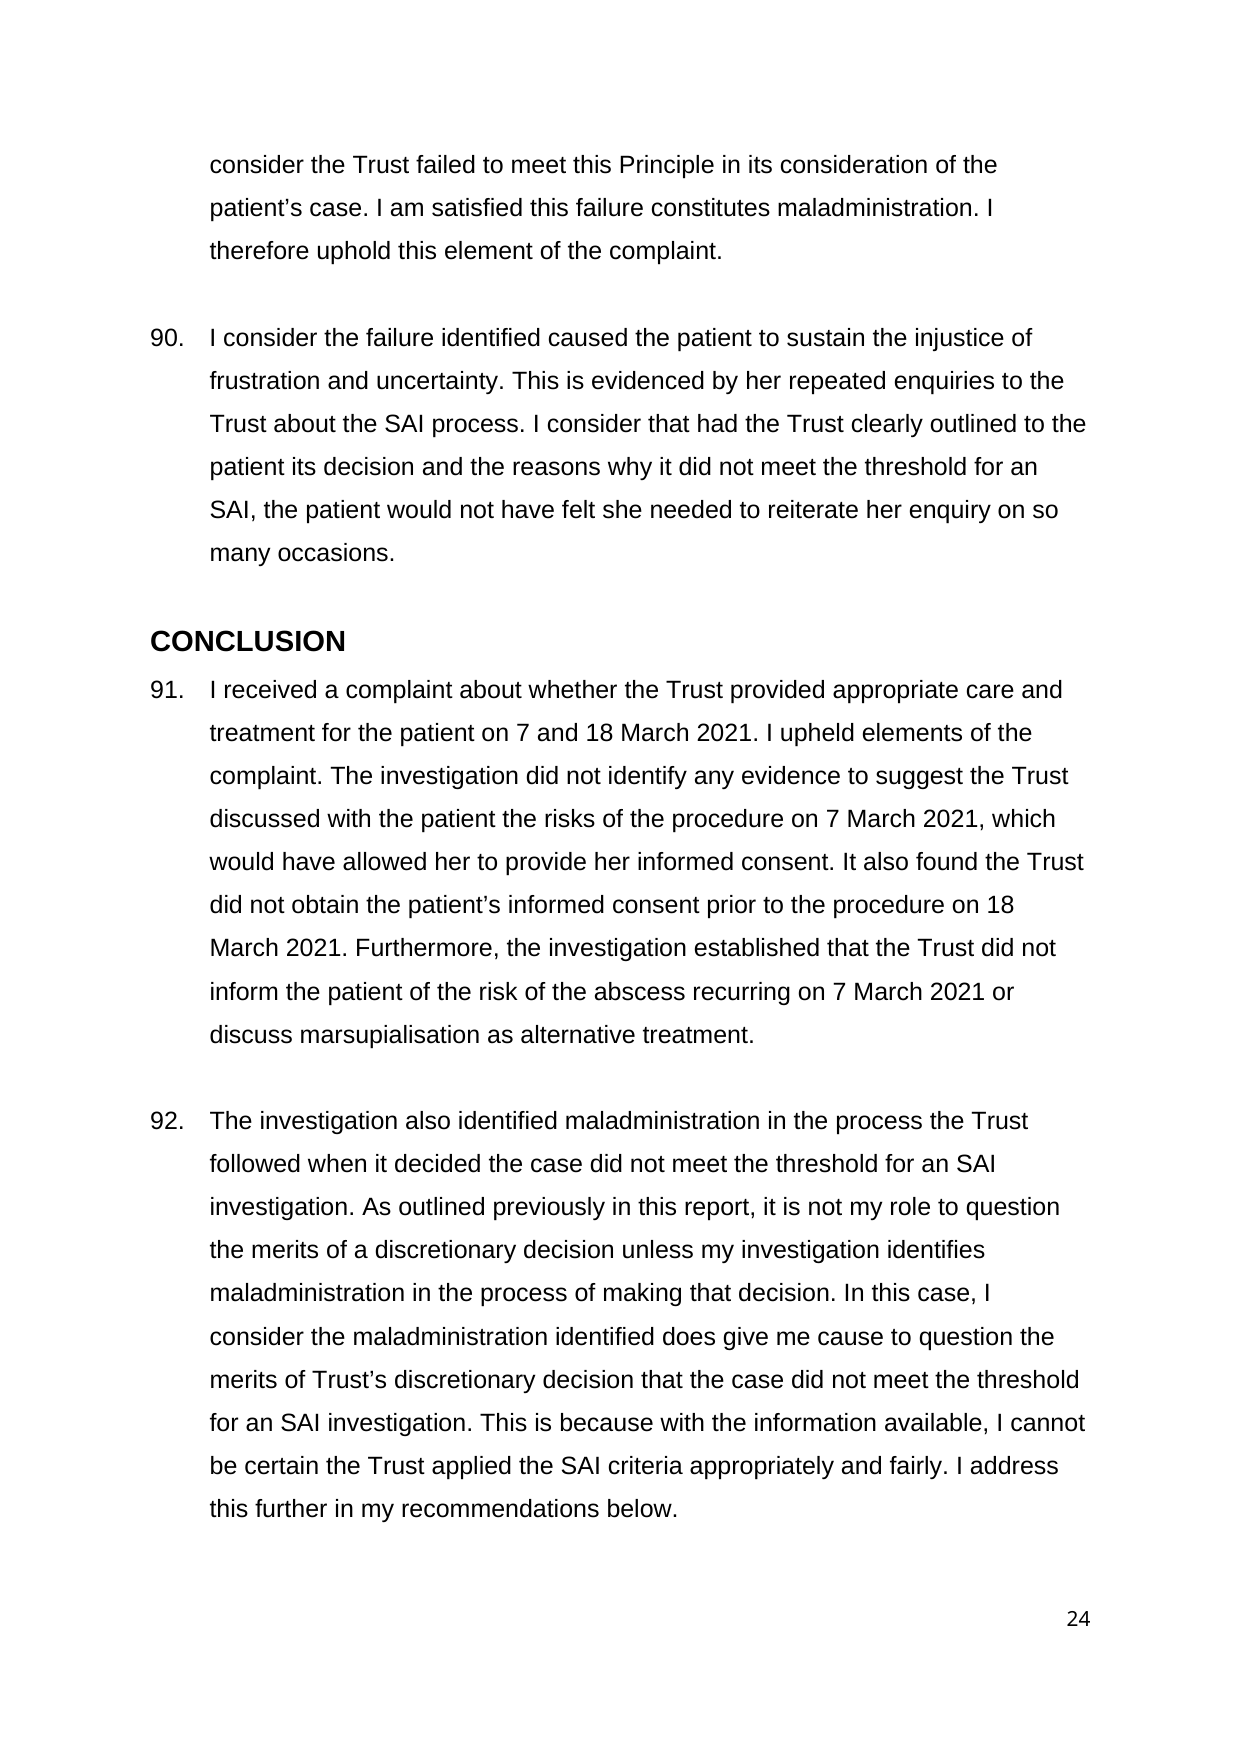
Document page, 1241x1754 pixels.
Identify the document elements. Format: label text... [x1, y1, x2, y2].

list I received a complaint about whether the Trust provided appropriate care and treatment for the patient on 7 and 18 March 2021. I upheld elements of the complaint. The investigation did not identify any evidence to suggest the Trust discussed with the patient the risks of the procedure on 7 March 2021, which would have allowed her to provide her informed consent. It also found the Trust did not obtain the patient’s informed consent prior to the procedure on 18 March 2021. Furthermore, the investigation established that the Trust did not inform the patient of the risk of the abscess recurring on 7 March 2021 or discuss marsupialisation as alternative treatment. [150, 675, 1090, 1048]
list I consider the failure identified caused the patient to sustain the injustice of frustration and uncertainty. This is evidenced by her repeated enquiries to the Trust about the SAI process. I consider that had the Trust clearly outlined to the patient its decision and the reasons why it did not meet the threshold for an SAI, the patient would not have felt she needed to reiterate her enquiry on so many occasions. [150, 322, 1090, 567]
list consider the Trust failed to meet this Principle in its consideration of the patient’s case. I am satisfied this failure constitutes maladministration. I therefore uphold this element of the complaint. [150, 150, 1090, 265]
list The investigation also identified maladministration in the process the Trust followed when it decided the case did not meet the threshold for an SAI investigation. As outlined previously in this report, it is not my role to question the merits of a discretionary decision unless my investigation identifies maladministration in the process of making that decision. In this case, I consider the maladministration identified does give me cause to question the merits of Trust’s discretionary decision that the case did not meet the threshold for an SAI investigation. This is because with the information available, I cannot be certain the Trust applied the SAI criteria appropriately and fairly. I address this further in my recommendations below. [150, 1106, 1090, 1523]
text CONCLUSION [150, 624, 1090, 658]
